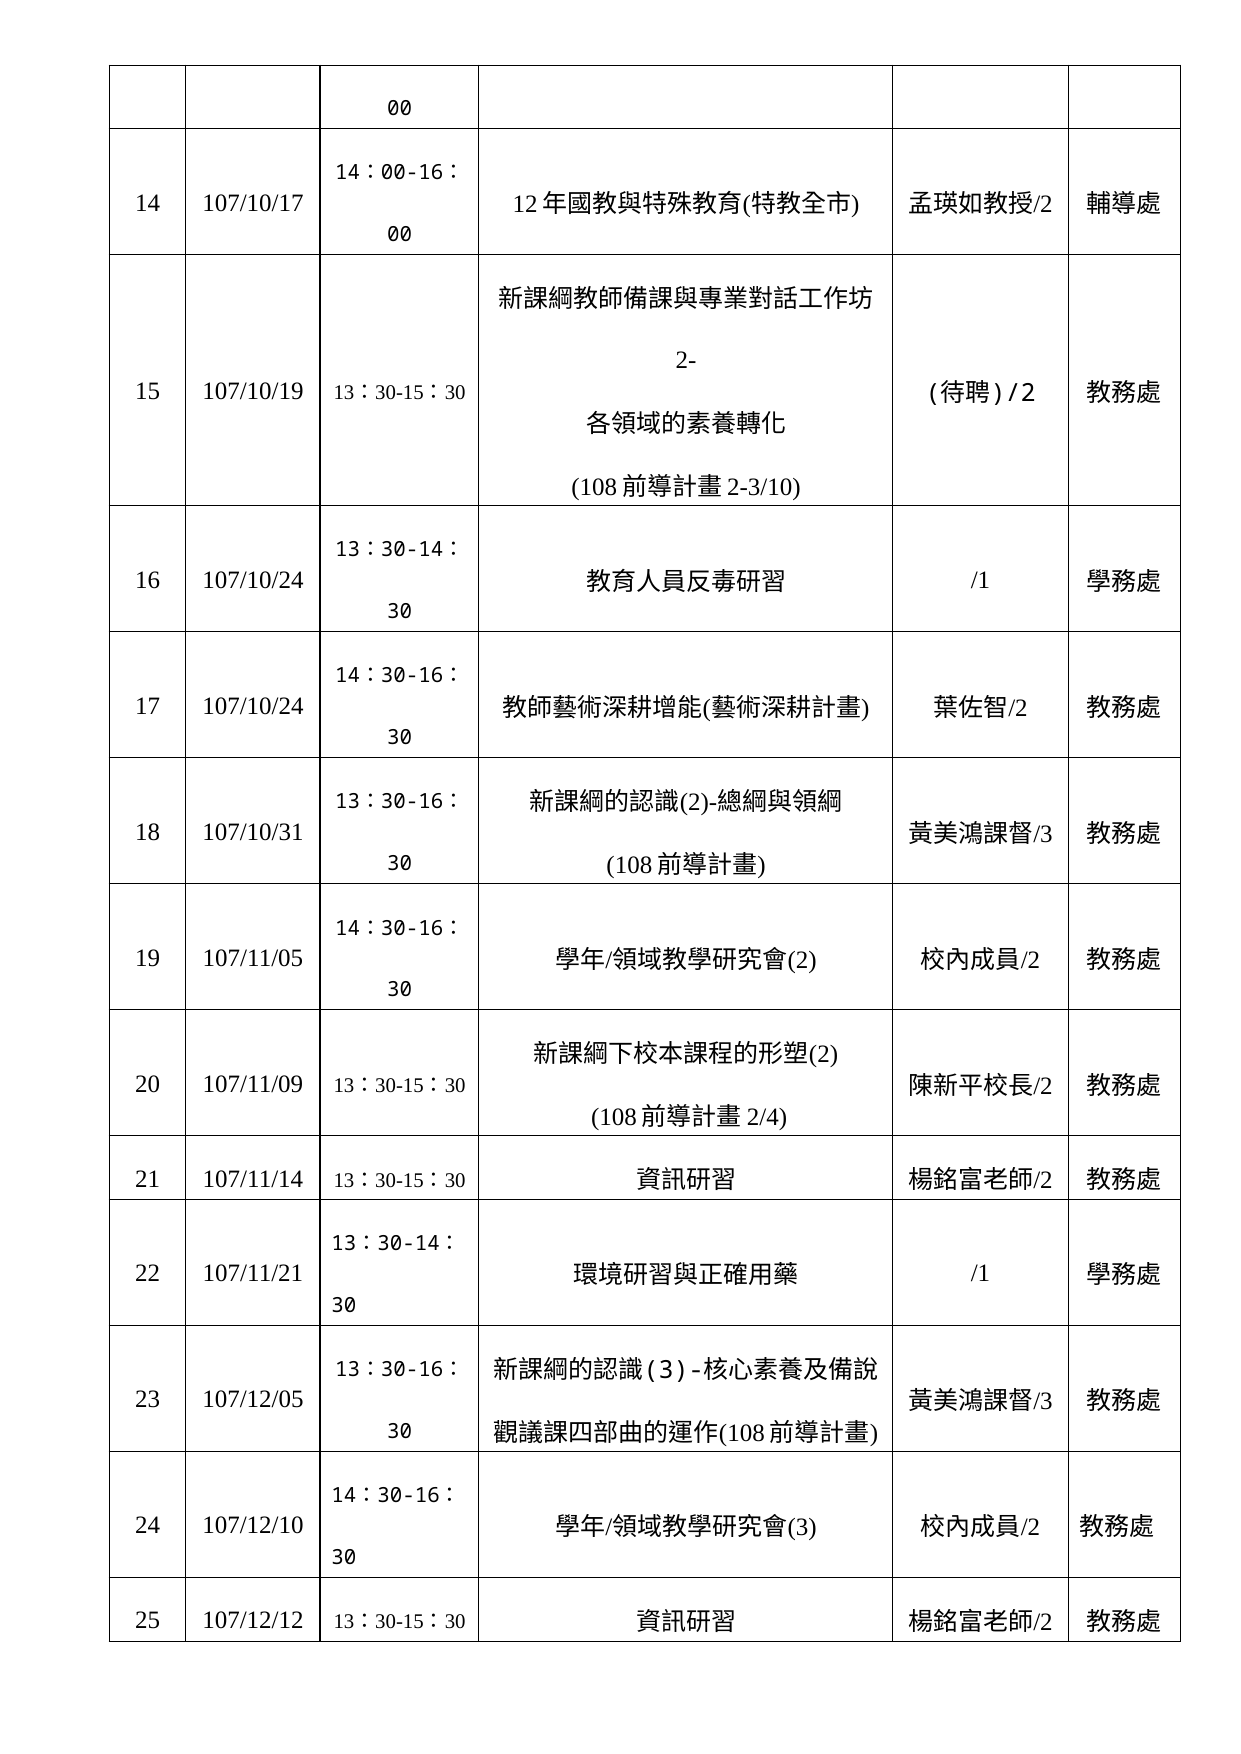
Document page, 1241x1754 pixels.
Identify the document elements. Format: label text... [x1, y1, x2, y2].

table_cell 22 [110, 1200, 185, 1325]
table_cell 新課綱下校本課程的形塑(2) (108前導計畫2/4) [479, 1010, 892, 1135]
table_cell 新課綱的認識(2)-總綱與領綱 (108前導計畫) [479, 758, 892, 883]
table_cell 14 [110, 129, 185, 254]
table_cell 107/10/31 [186, 758, 319, 883]
table_cell /1 [893, 1200, 1068, 1325]
table_cell 107/12/12 [186, 1578, 319, 1641]
table_cell [186, 66, 319, 128]
table_cell 19 [110, 884, 185, 1009]
table_cell 107/11/14 [186, 1136, 319, 1199]
table_cell 21 [110, 1136, 185, 1199]
table_cell 107/12/05 [186, 1326, 319, 1451]
table_cell 教務處 [1069, 884, 1180, 1009]
table_cell 陳新平校長/2 [893, 1010, 1068, 1135]
table_cell 教務處 [1069, 632, 1180, 757]
table_cell 校內成員/2 [893, 1452, 1068, 1577]
table_cell 教育人員反毒研習 [479, 506, 892, 631]
table_cell 楊銘富老師/2 [893, 1578, 1068, 1641]
table_cell [893, 66, 1068, 128]
table_cell 學務處 [1069, 1200, 1180, 1325]
table_cell 教務處 [1069, 1452, 1180, 1577]
table_cell 13：30-16：30 [321, 1326, 478, 1451]
table_cell (待聘)/2 [893, 255, 1068, 505]
table_cell 20 [110, 1010, 185, 1135]
table_cell 教務處 [1069, 255, 1180, 505]
table_cell 教務處 [1069, 1326, 1180, 1451]
table_cell 107/10/17 [186, 129, 319, 254]
table_cell 14：30-16：30 [321, 632, 478, 757]
table_cell 17 [110, 632, 185, 757]
table_cell 107/11/09 [186, 1010, 319, 1135]
table_cell 教務處 [1069, 1010, 1180, 1135]
table_cell /1 [893, 506, 1068, 631]
table_cell 新課綱教師備課與專業對話工作坊2- 各領域的素養轉化 (108前導計畫2-3/10) [479, 255, 892, 505]
table_cell 資訊研習 [479, 1578, 892, 1641]
table_cell 13：30-14：30 [321, 1200, 478, 1325]
table_cell 校內成員/2 [893, 884, 1068, 1009]
table_cell 13：30-15：30 [321, 255, 478, 505]
table_cell 23 [110, 1326, 185, 1451]
table_cell 環境研習與正確用藥 [479, 1200, 892, 1325]
table_cell 15 [110, 255, 185, 505]
table_cell 107/10/24 [186, 506, 319, 631]
table_cell 葉佐智/2 [893, 632, 1068, 757]
table_cell 13：30-15：30 [321, 1578, 478, 1641]
table_cell 25 [110, 1578, 185, 1641]
table_cell 新課綱的認識(3)-核心素養及備說觀議課四部曲的運作(108前導計畫) [479, 1326, 892, 1451]
table_cell 13：30-16：30 [321, 758, 478, 883]
table_cell 12年國教與特殊教育(特教全市) [479, 129, 892, 254]
table_cell 黃美鴻課督/3 [893, 758, 1068, 883]
table_cell 學務處 [1069, 506, 1180, 631]
table_cell 107/10/19 [186, 255, 319, 505]
table_cell 24 [110, 1452, 185, 1577]
table_cell 孟瑛如教授/2 [893, 129, 1068, 254]
table_cell [110, 66, 185, 128]
table_cell 14：30-16：30 [321, 884, 478, 1009]
table_cell 黃美鴻課督/3 [893, 1326, 1068, 1451]
table_cell 107/11/05 [186, 884, 319, 1009]
table_cell 教師藝術深耕增能(藝術深耕計畫) [479, 632, 892, 757]
table_cell 14：30-16：30 [321, 1452, 478, 1577]
table_cell 107/10/24 [186, 632, 319, 757]
table_cell 13：30-15：30 [321, 1010, 478, 1135]
table_cell 教務處 [1069, 1136, 1180, 1199]
table_cell [1069, 66, 1180, 128]
table_cell 13：30-14：30 [321, 506, 478, 631]
table_cell 輔導處 [1069, 129, 1180, 254]
table_cell 18 [110, 758, 185, 883]
table_cell 107/12/10 [186, 1452, 319, 1577]
table_cell 00 [321, 66, 478, 128]
table_cell 14：00-16：00 [321, 129, 478, 254]
table_cell 教務處 [1069, 1578, 1180, 1641]
table_cell 16 [110, 506, 185, 631]
table_cell 教務處 [1069, 758, 1180, 883]
table_cell 學年/領域教學研究會(2) [479, 884, 892, 1009]
table_cell 107/11/21 [186, 1200, 319, 1325]
table_cell [479, 66, 892, 128]
table_cell 楊銘富老師/2 [893, 1136, 1068, 1199]
table_cell 13：30-15：30 [321, 1136, 478, 1199]
table_cell 學年/領域教學研究會(3) [479, 1452, 892, 1577]
table_cell 資訊研習 [479, 1136, 892, 1199]
